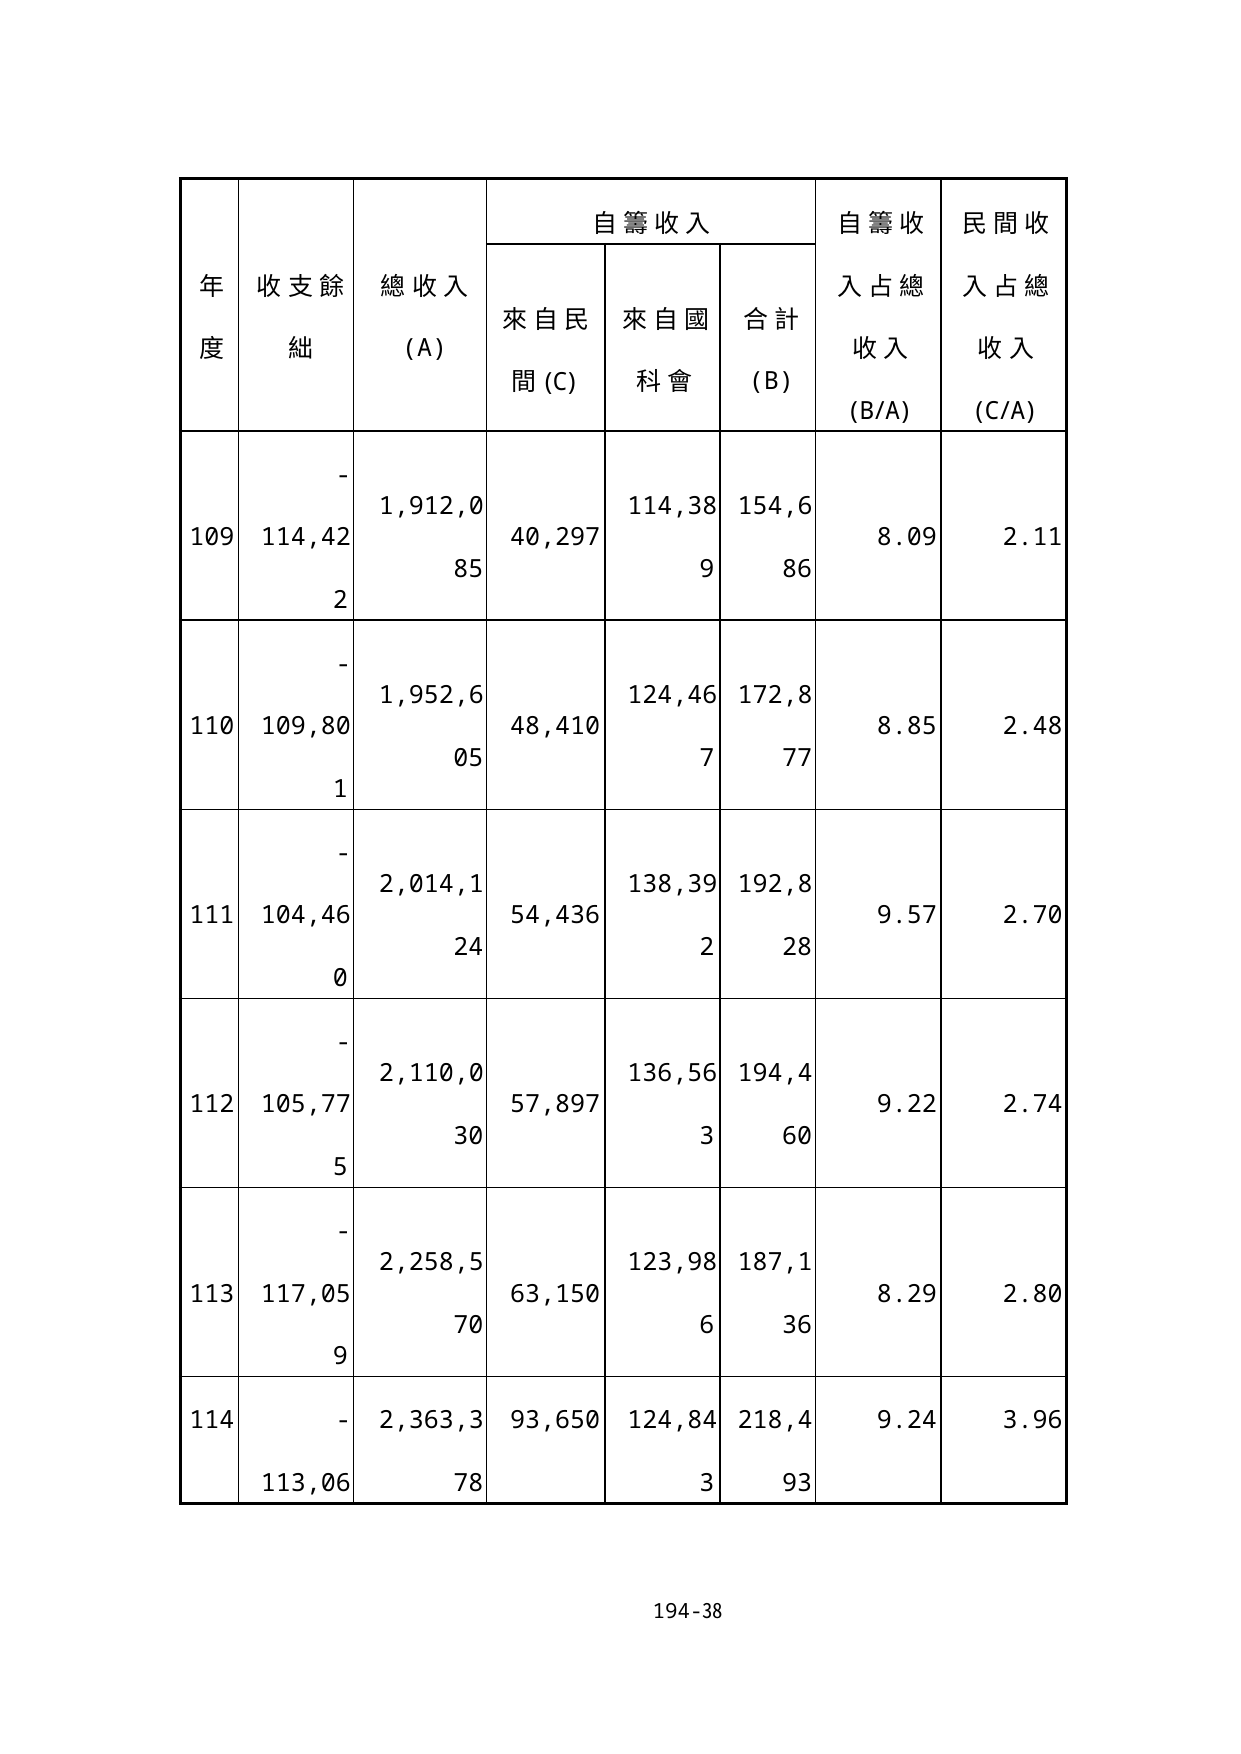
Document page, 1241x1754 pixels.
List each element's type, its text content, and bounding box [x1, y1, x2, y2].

table_cell 110 [182, 621, 238, 808]
table_cell 109 [182, 432, 238, 619]
table_cell 1,912,085 [354, 432, 486, 619]
table_cell 124,467 [606, 621, 719, 808]
table_cell 1,952,605 [354, 621, 486, 808]
table_cell -117,059 [239, 1188, 353, 1376]
table_cell 2.70 [942, 810, 1065, 997]
table_cell 124,843 [606, 1377, 719, 1502]
table_cell 192,828 [721, 810, 815, 997]
table_cell 2,014,124 [354, 810, 486, 997]
table_cell 8.09 [816, 432, 940, 619]
table_cell 111 [182, 810, 238, 997]
table_cell -105,775 [239, 999, 353, 1187]
table_cell -104,460 [239, 810, 353, 997]
table_cell 9.24 [816, 1377, 940, 1502]
table_header 自籌收入 [487, 180, 815, 243]
table_cell 57,897 [487, 999, 604, 1187]
table_header 自籌收入占總收入(B/A) [816, 180, 940, 430]
table_cell 8.29 [816, 1188, 940, 1376]
table_cell 123,986 [606, 1188, 719, 1376]
table_cell 2.74 [942, 999, 1065, 1187]
table_cell 9.22 [816, 999, 940, 1187]
table_cell -113,06 [239, 1377, 353, 1502]
table_cell 2.48 [942, 621, 1065, 808]
table_cell -114,422 [239, 432, 353, 619]
table_cell 合計(B) [721, 245, 815, 430]
table_cell 113 [182, 1188, 238, 1376]
table_cell 2.80 [942, 1188, 1065, 1376]
table_cell 112 [182, 999, 238, 1187]
table_cell 114 [182, 1377, 238, 1502]
table_cell 138,392 [606, 810, 719, 997]
table_cell -109,801 [239, 621, 353, 808]
table_cell 63,150 [487, 1188, 604, 1376]
table_header 民間收入占總收入(C/A) [942, 180, 1065, 430]
table_cell 172,877 [721, 621, 815, 808]
table_cell 來自民間(C) [487, 245, 604, 430]
table_cell 114,389 [606, 432, 719, 619]
table_cell 48,410 [487, 621, 604, 808]
table_cell 2.11 [942, 432, 1065, 619]
table_cell 136,563 [606, 999, 719, 1187]
table_cell 2,363,378 [354, 1377, 486, 1502]
table_cell 2,110,030 [354, 999, 486, 1187]
table_cell 9.57 [816, 810, 940, 997]
table_cell 194,460 [721, 999, 815, 1187]
table_cell 3.96 [942, 1377, 1065, 1502]
table_header 年度 [182, 180, 238, 430]
table_header 總收入(A) [354, 180, 486, 430]
table_cell 154,686 [721, 432, 815, 619]
table_cell 218,493 [721, 1377, 815, 1502]
table_cell 來自國科會 [606, 245, 719, 430]
table_cell 54,436 [487, 810, 604, 997]
table_cell 93,650 [487, 1377, 604, 1502]
table_cell 40,297 [487, 432, 604, 619]
table_cell 2,258,570 [354, 1188, 486, 1376]
table_header 收支餘絀 [239, 180, 353, 430]
table_cell 187,136 [721, 1188, 815, 1376]
table_cell 8.85 [816, 621, 940, 808]
